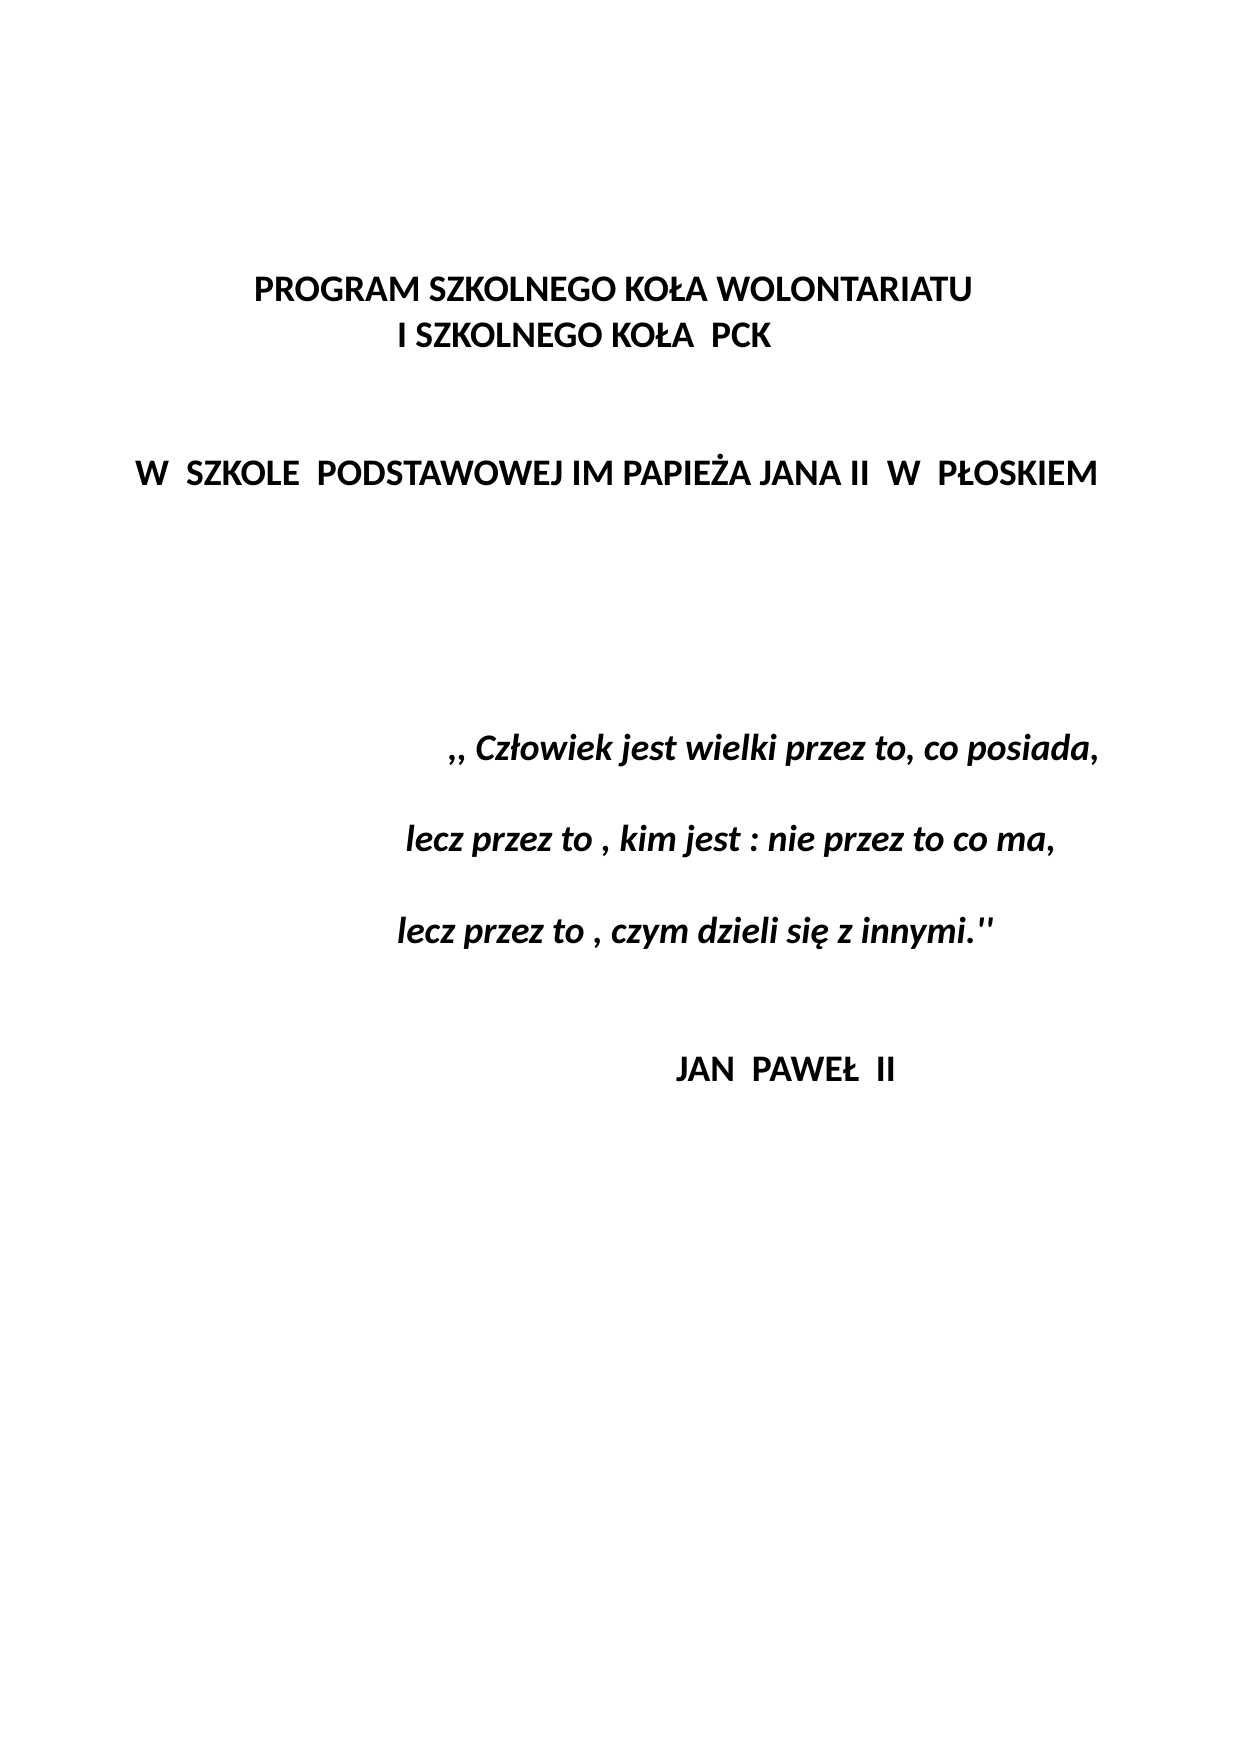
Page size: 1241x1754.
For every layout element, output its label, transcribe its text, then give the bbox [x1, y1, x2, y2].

text lecz przez to , kim jest : nie przez to co ma, [118, 815, 1122, 861]
text W SZKOLE PODSTAWOWEJ IM PAPIEŻA JANA II W PŁOSKIEM [118, 449, 1122, 494]
text ,, Człowiek jest wielki przez to, co posiada, [118, 724, 1122, 769]
text JAN PAWEŁ II [118, 1044, 1122, 1090]
text I SZKOLNEGO KOŁA PCK [118, 311, 1122, 357]
text PROGRAM SZKOLNEGO KOŁA WOLONTARIATU [118, 265, 1122, 311]
text lecz przez to , czym dzieli się z innymi.'' [118, 907, 1122, 953]
